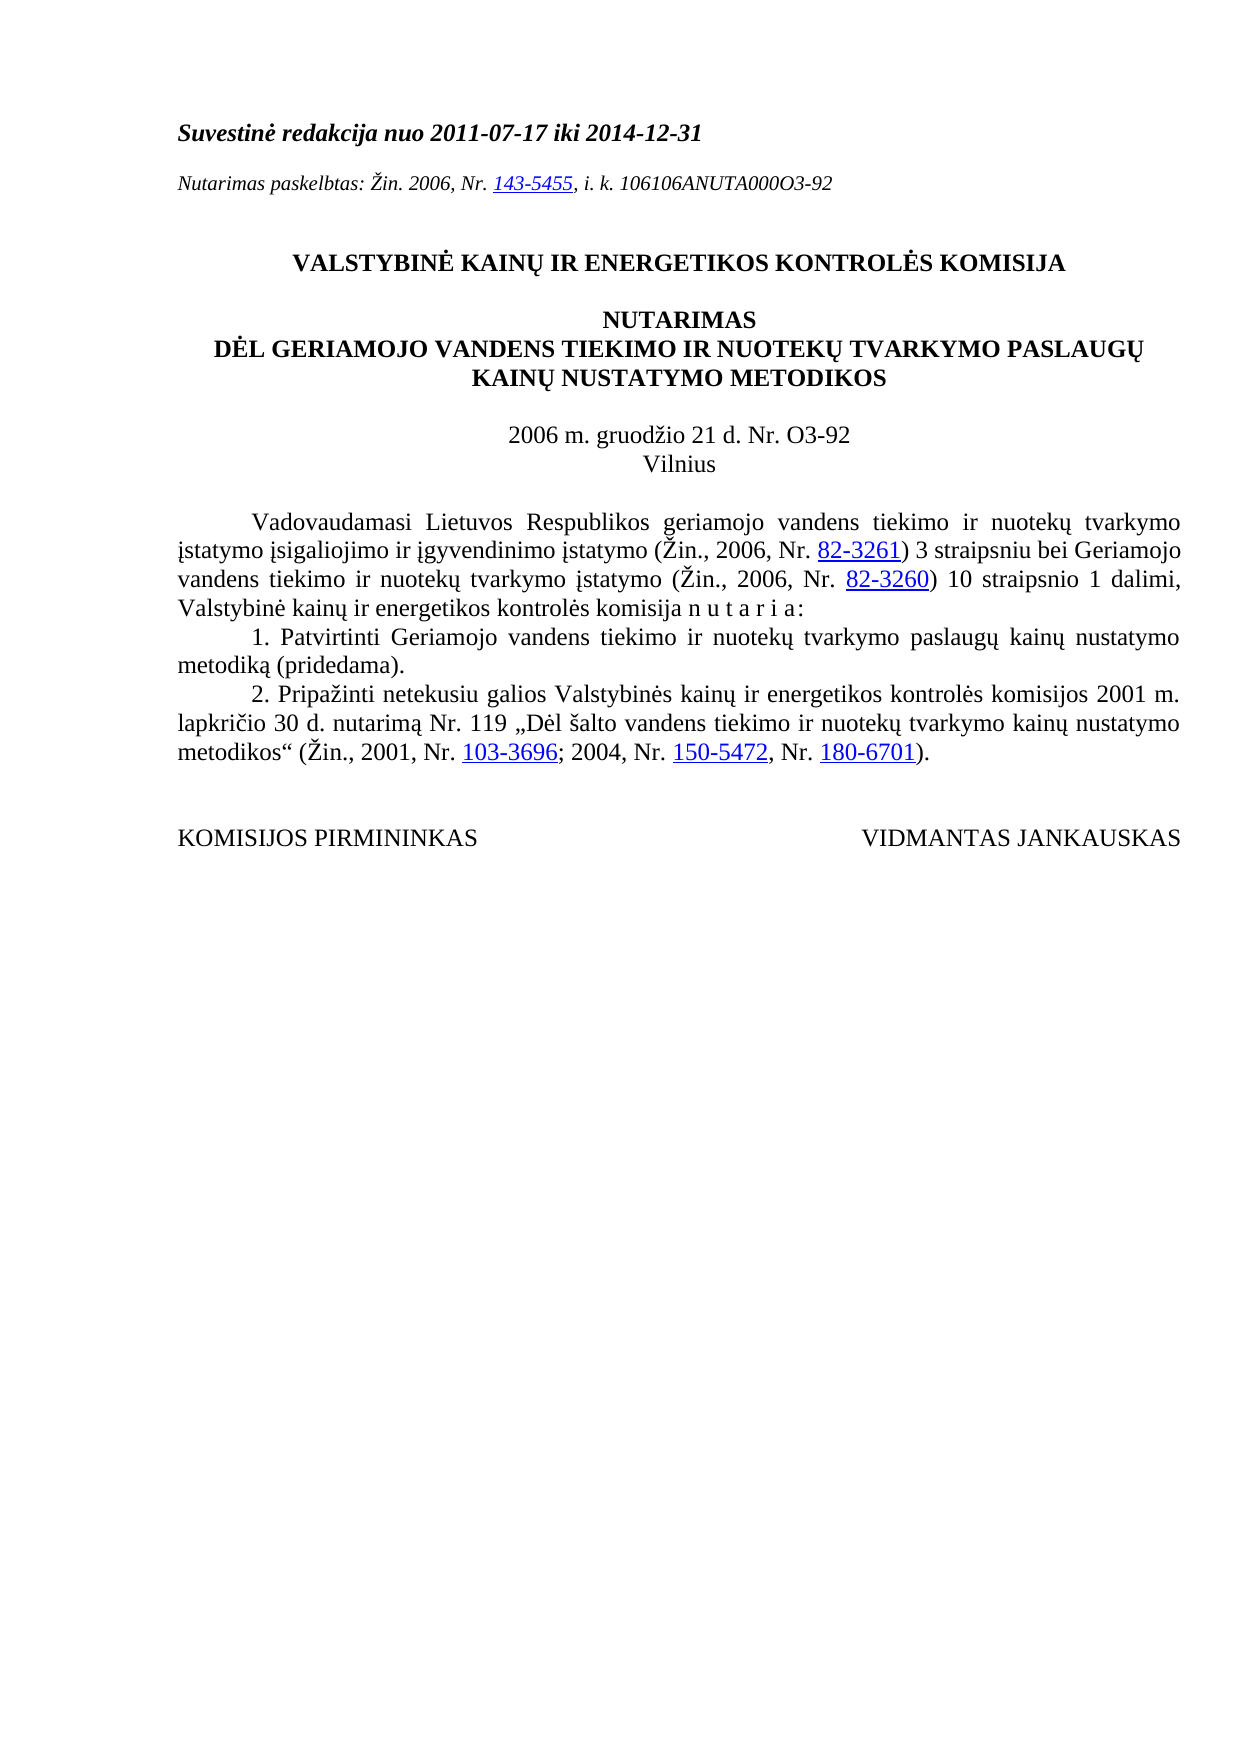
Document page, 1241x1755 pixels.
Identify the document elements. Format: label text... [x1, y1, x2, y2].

text 2006 m. gruodžio 21 d. Nr. O3-92 [177, 420, 1181, 449]
text DĖL GERIAMOJO VANDENS TIEKIMO IR NUOTEKŲ TVARKYMO PASLAUGŲ KAINŲ NUSTATYMO METODIKOS [177, 334, 1181, 392]
text 2. Pripažinti netekusiu galios Valstybinės kainų ir energetikos kontrolės komisijos 2001 m. lapkričio 30 d. nutarimą Nr. 119 „Dėl šalto vandens tiekimo ir nuotekų tvarkymo kainų nustatymo metodikos“ (Žin., 2001, Nr. 103-3696; 2004, Nr. 150-5472, Nr. 180-6701). [177, 679, 1181, 765]
text NUTARIMAS [177, 305, 1181, 334]
text Suvestinė redakcija nuo 2011-07-17 iki 2014-12-31 [177, 118, 1181, 147]
text Nutarimas paskelbtas: Žin. 2006, Nr. 143-5455, i. k. 106106ANUTA000O3-92 [177, 171, 1181, 195]
text Vadovaudamasi Lietuvos Respublikos geriamojo vandens tiekimo ir nuotekų tvarkymo įstatymo įsigaliojimo ir įgyvendinimo įstatymo (Žin., 2006, Nr. 82-3261) 3 straipsniu bei Geriamojo vandens tiekimo ir nuotekų tvarkymo įstatymo (Žin., 2006, Nr. 82-3260) 10 straipsnio 1 dalimi, Valstybinė kainų ir energetikos kontrolės komisija nutaria: [177, 507, 1181, 622]
text KOMISIJOS PIRMININKAS VIDMANTAS JANKAUSKAS [177, 823, 1181, 852]
text VALSTYBINĖ KAINŲ IR ENERGETIKOS KONTROLĖS KOMISIJA [177, 248, 1181, 277]
text 1. Patvirtinti Geriamojo vandens tiekimo ir nuotekų tvarkymo paslaugų kainų nustatymo metodiką (pridedama). [177, 622, 1181, 679]
text Vilnius [177, 449, 1181, 478]
